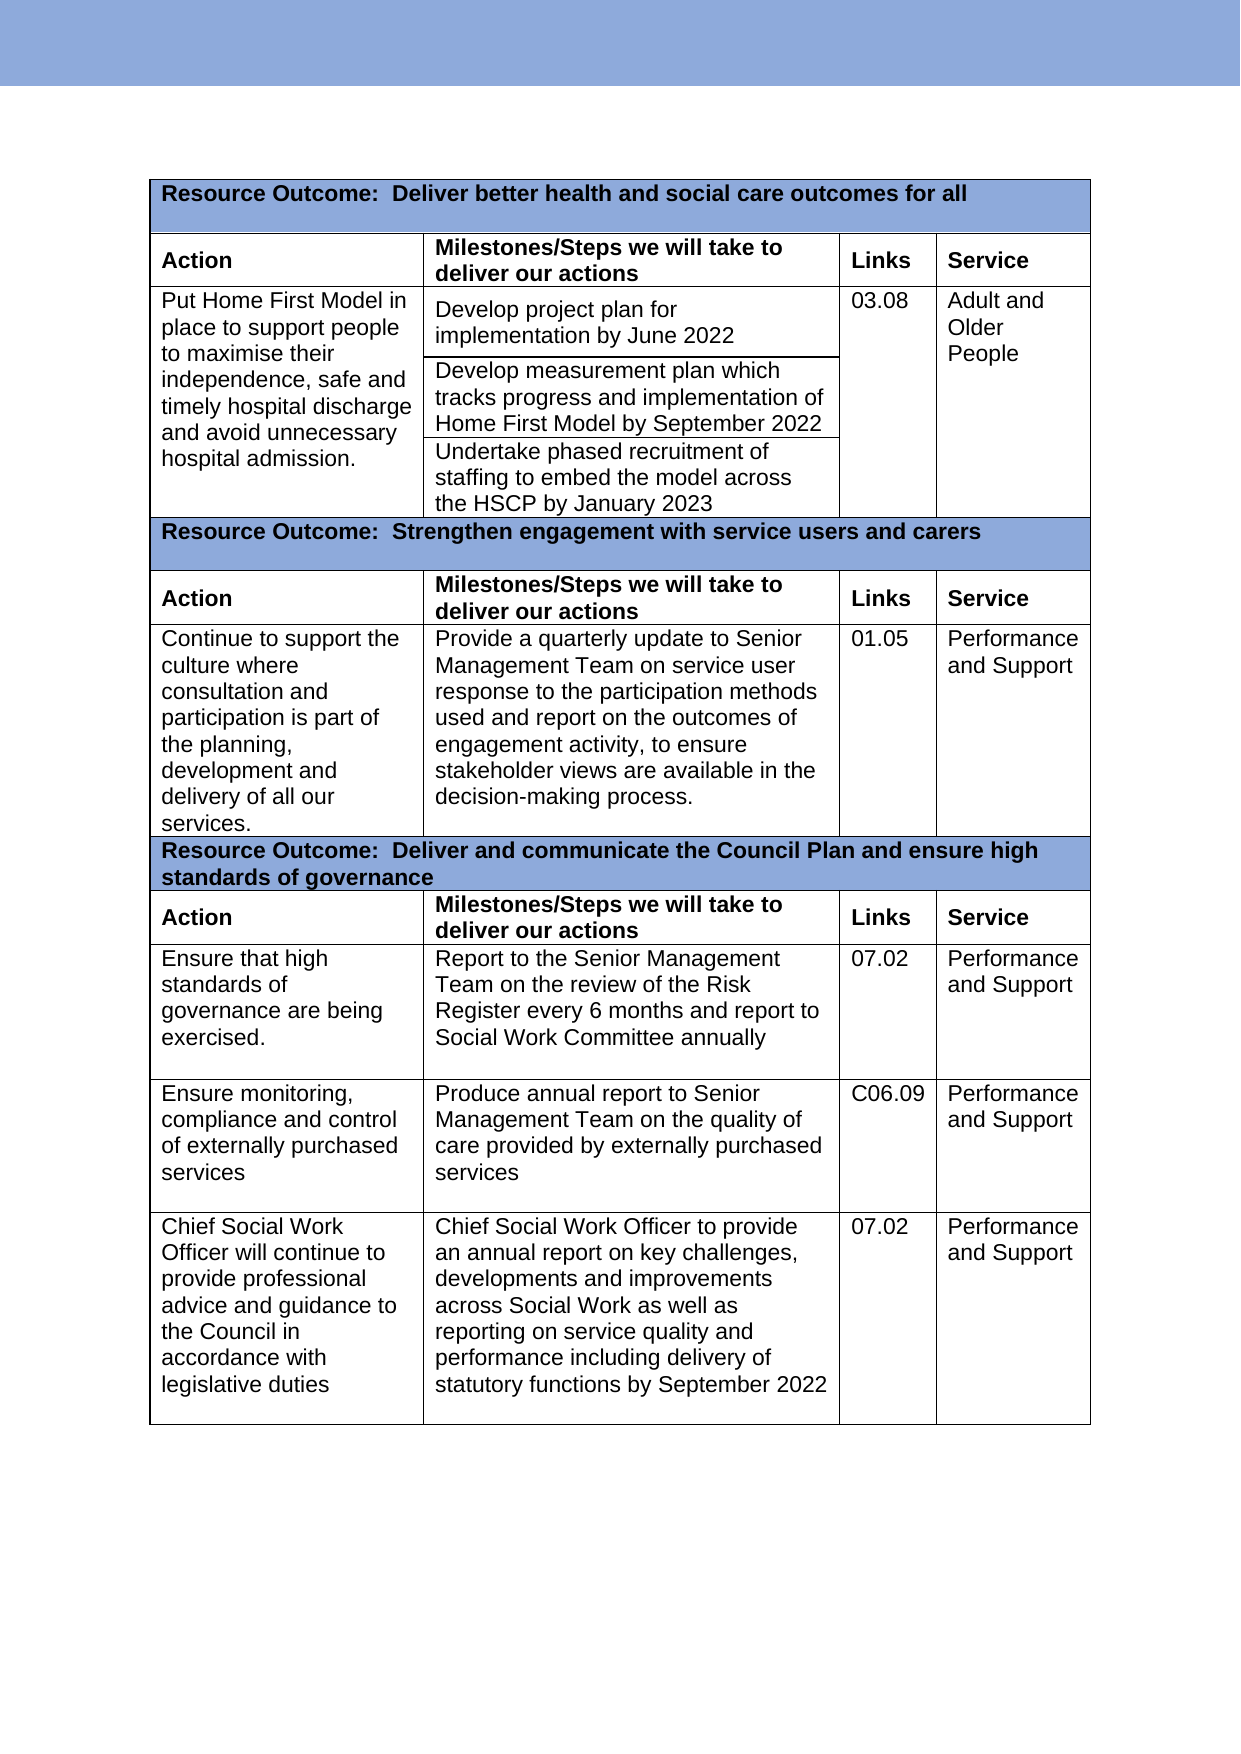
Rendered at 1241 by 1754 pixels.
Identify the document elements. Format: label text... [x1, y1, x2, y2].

table_cell Milestones/Steps we will take to deliver our actions [424, 234, 839, 286]
table_cell Resource Outcome: Strengthen engagement with service users and carers [151, 518, 1090, 570]
table_cell Undertake phased recruitment of staffing to embed the model across the HSCP by January 2023 [424, 438, 839, 517]
table_cell Service [937, 891, 1090, 943]
table_cell Adult and Older People [937, 287, 1090, 517]
table_cell 07.02 [840, 945, 936, 1079]
table_cell Chief Social Work Officer will continue to provide professional advice and guidance to the Council in accordance with legislative duties [151, 1213, 423, 1423]
table_cell Report to the Senior Management Team on the review of the Risk Register every 6 months and report to Social Work Committee annually [424, 945, 839, 1079]
table_cell Milestones/Steps we will take to deliver our actions [424, 571, 839, 624]
table_cell Ensure monitoring, compliance and control of externally purchased services [151, 1080, 423, 1212]
table_cell 01.05 [840, 625, 936, 836]
table_cell Resource Outcome: Deliver and communicate the Council Plan and ensure high standards of governance [151, 837, 1090, 890]
table_cell Continue to support the culture where consultation and participation is part of the planning, development and delivery of all our services. [151, 625, 423, 836]
table_cell 07.02 [840, 1213, 936, 1423]
table_cell Provide a quarterly update to Senior Management Team on service user response to the participation methods used and report on the outcomes of engagement activity, to ensure stakeholder views are available in the decision-making process. [424, 625, 839, 836]
table_cell Milestones/Steps we will take to deliver our actions [424, 891, 839, 943]
table_cell Performance and Support [937, 945, 1090, 1079]
table_cell Action [151, 571, 423, 624]
table_cell Put Home First Model in place to support people to maximise their independence, safe and timely hospital discharge and avoid unnecessary hospital admission. [151, 287, 423, 517]
table_cell Service [937, 234, 1090, 286]
table_cell Develop project plan for implementation by June 2022 [424, 287, 839, 356]
table_cell 03.08 [840, 287, 936, 517]
table_cell Performance and Support [937, 625, 1090, 836]
table_cell Action [151, 234, 423, 286]
table_cell Service [937, 571, 1090, 624]
table_cell Links [840, 891, 936, 943]
table_cell Chief Social Work Officer to provide an annual report on key challenges, developments and improvements across Social Work as well as reporting on service quality and performance including delivery of statutory functions by September 2022 [424, 1213, 839, 1423]
table_cell C06.09 [840, 1080, 936, 1212]
table_cell Links [840, 234, 936, 286]
table_cell Produce annual report to Senior Management Team on the quality of care provided by externally purchased services [424, 1080, 839, 1212]
table_cell Performance and Support [937, 1080, 1090, 1212]
table_cell Action [151, 891, 423, 943]
table_cell Ensure that high standards of governance are being exercised. [151, 945, 423, 1079]
table_header Resource Outcome: Deliver better health and social care outcomes for all [151, 180, 1090, 232]
table_cell Performance and Support [937, 1213, 1090, 1423]
table_cell Links [840, 571, 936, 624]
table_cell Develop measurement plan which tracks progress and implementation of Home First Model by September 2022 [424, 358, 839, 437]
